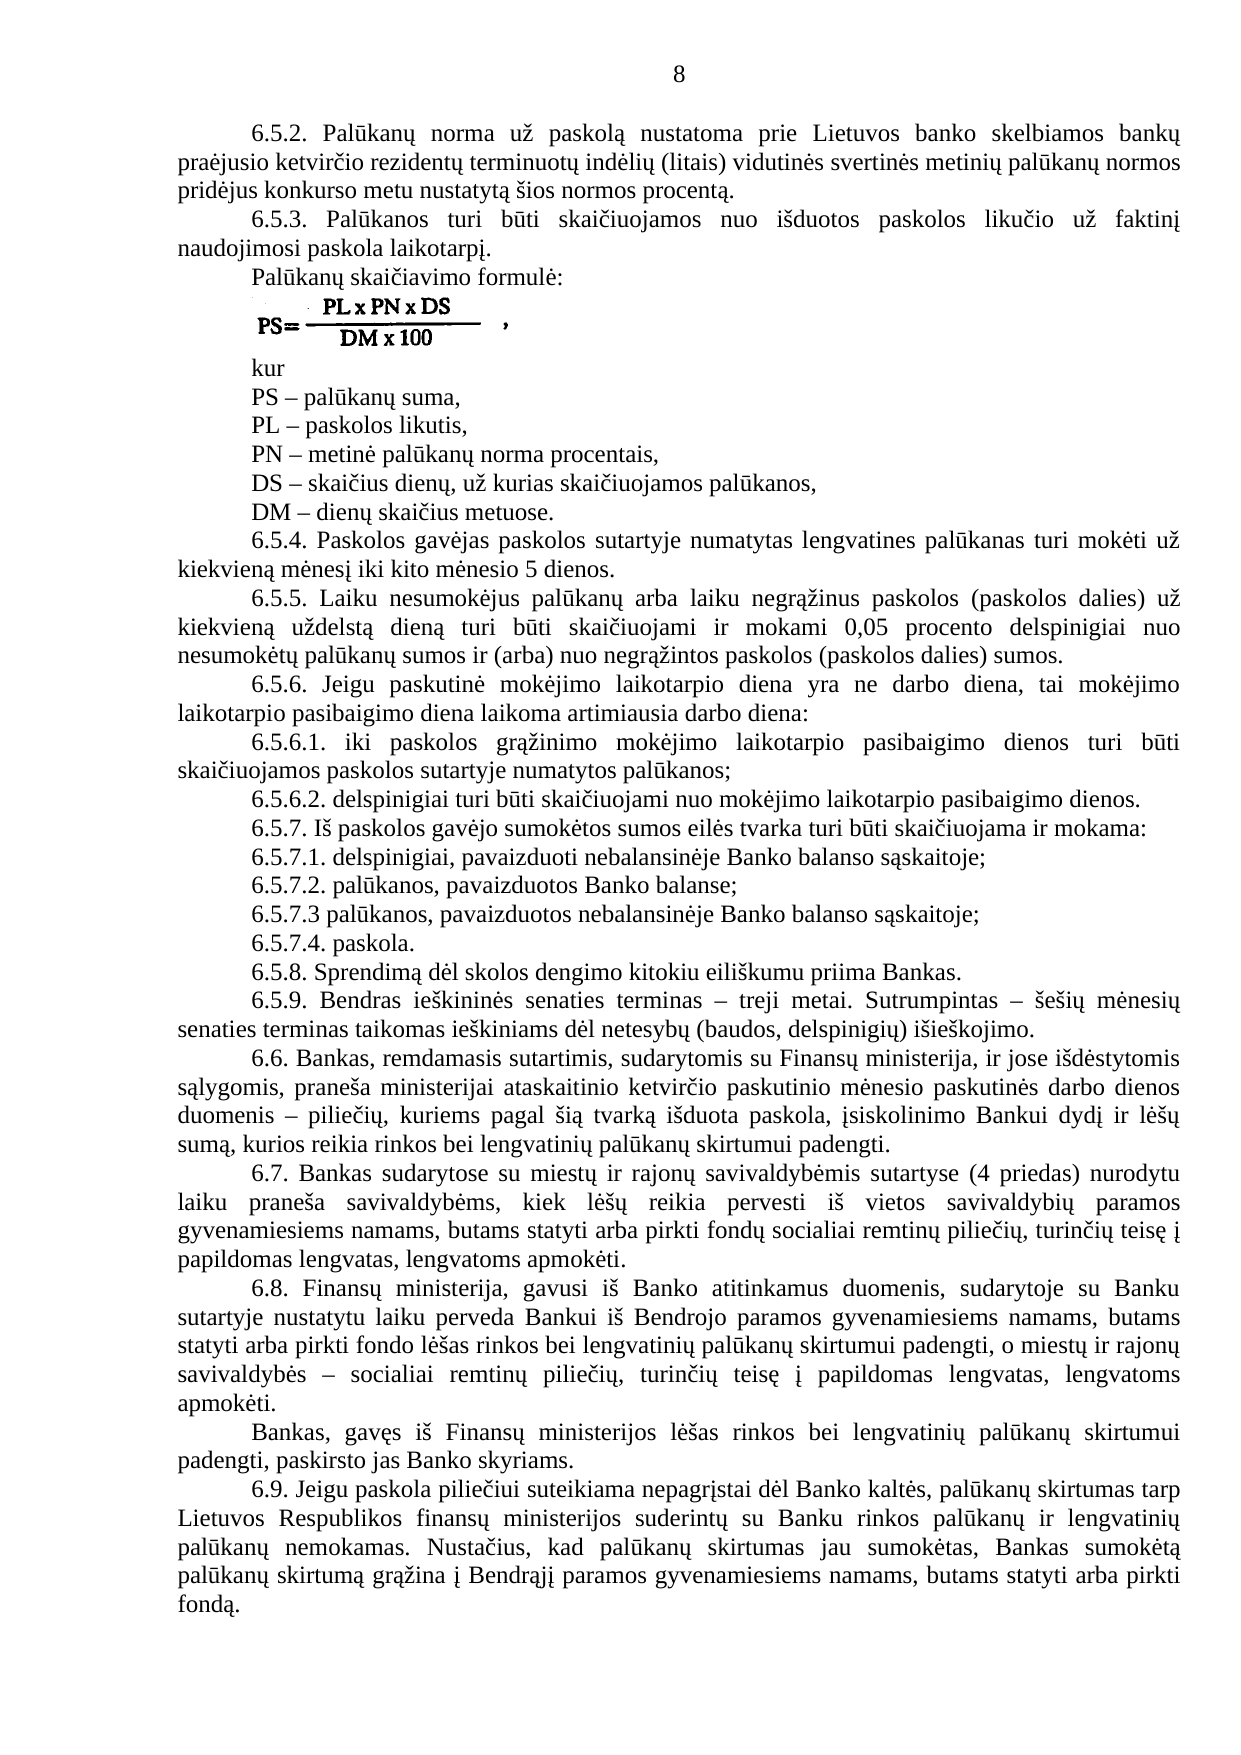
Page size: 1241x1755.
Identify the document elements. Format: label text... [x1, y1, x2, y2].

text 6.5.6. Jeigu paskutinė mokėjimo laikotarpio diena yra ne darbo diena, tai mokėjimo laikotarpio pasibaigimo diena laikoma artimiausia darbo diena: [177, 669, 1181, 727]
text DM – dienų skaičius metuose. [177, 497, 1181, 526]
text kur [177, 353, 1181, 382]
text 6.5.7. Iš paskolos gavėjo sumokėtos sumos eilės tvarka turi būti skaičiuojama ir mokama: [177, 813, 1181, 842]
text 6.5.4. Paskolos gavėjas paskolos sutartyje numatytas lengvatines palūkanas turi mokėti už kiekvieną mėnesį iki kito mėnesio 5 dienos. [177, 526, 1181, 583]
text 6.6. Bankas, remdamasis sutartimis, sudarytomis su Finansų ministerija, ir jose išdėstytomis sąlygomis, praneša ministerijai ataskaitinio ketvirčio paskutinio mėnesio paskutinės darbo dienos duomenis – piliečių, kuriems pagal šią tvarką išduota paskola, įsiskolinimo Bankui dydį ir lėšų sumą, kurios reikia rinkos bei lengvatinių palūkanų skirtumui padengti. [177, 1043, 1181, 1158]
text 6.5.7.4. paskola. [177, 928, 1181, 957]
text 6.9. Jeigu paskola piliečiui suteikiama nepagrįstai dėl Banko kaltės, palūkanų skirtumas tarp Lietuvos Respublikos finansų ministerijos suderintų su Banku rinkos palūkanų ir lengvatinių palūkanų nemokamas. Nustačius, kad palūkanų skirtumas jau sumokėtas, Bankas sumokėtą palūkanų skirtumą grąžina į Bendrąjį paramos gyvenamiesiems namams, butams statyti arba pirkti fondą. [177, 1474, 1181, 1618]
text 6.5.5. Laiku nesumokėjus palūkanų arba laiku negrąžinus paskolos (paskolos dalies) už kiekvieną uždelstą dieną turi būti skaičiuojami ir mokami 0,05 procento delspinigiai nuo nesumokėtų palūkanų sumos ir (arba) nuo negrąžintos paskolos (paskolos dalies) sumos. [177, 583, 1181, 669]
text 6.5.6.1. iki paskolos grąžinimo mokėjimo laikotarpio pasibaigimo dienos turi būti skaičiuojamos paskolos sutartyje numatytos palūkanos; [177, 727, 1181, 784]
text Bankas, gavęs iš Finansų ministerijos lėšas rinkos bei lengvatinių palūkanų skirtumui padengti, paskirsto jas Banko skyriams. [177, 1417, 1181, 1474]
text 6.5.7.1. delspinigiai, pavaizduoti nebalansinėje Banko balanso sąskaitoje; [177, 842, 1181, 871]
text DS – skaičius dienų, už kurias skaičiuojamos palūkanos, [177, 468, 1181, 497]
text PS – palūkanų suma, [177, 382, 1181, 411]
text 6.8. Finansų ministerija, gavusi iš Banko atitinkamus duomenis, sudarytoje su Banku sutartyje nustatytu laiku perveda Bankui iš Bendrojo paramos gyvenamiesiems namams, butams statyti arba pirkti fondo lėšas rinkos bei lengvatinių palūkanų skirtumui padengti, o miestų ir rajonų savivaldybės – socialiai remtinų piliečių, turinčių teisę į papildomas lengvatas, lengvatoms apmokėti. [177, 1273, 1181, 1417]
text 6.5.7.3 palūkanos, pavaizduotos nebalansinėje Banko balanso sąskaitoje; [177, 899, 1181, 928]
text PN – metinė palūkanų norma procentais, [177, 439, 1181, 468]
text PL – paskolos likutis, [177, 411, 1181, 439]
text 6.5.2. Palūkanų norma už paskolą nustatoma prie Lietuvos banko skelbiamos bankų praėjusio ketvirčio rezidentų terminuotų indėlių (litais) vidutinės svertinės metinių palūkanų normos pridėjus konkurso metu nustatytą šios normos procentą. [177, 118, 1181, 204]
text 6.5.8. Sprendimą dėl skolos dengimo kitokiu eiliškumu priima Bankas. [177, 957, 1181, 986]
text 6.5.6.2. delspinigiai turi būti skaičiuojami nuo mokėjimo laikotarpio pasibaigimo dienos. [177, 784, 1181, 813]
text 6.5.3. Palūkanos turi būti skaičiuojamos nuo išduotos paskolos likučio už faktinį naudojimosi paskola laikotarpį. [177, 204, 1181, 262]
text 6.7. Bankas sudarytose su miestų ir rajonų savivaldybėmis sutartyse (4 priedas) nurodytu laiku praneša savivaldybėms, kiek lėšų reikia pervesti iš vietos savivaldybių paramos gyvenamiesiems namams, butams statyti arba pirkti fondų socialiai remtinų piliečių, turinčių teisę į papildomas lengvatas, lengvatoms apmokėti. [177, 1158, 1181, 1273]
text 6.5.9. Bendras ieškininės senaties terminas – treji metai. Sutrumpintas – šešių mėnesių senaties terminas taikomas ieškiniams dėl netesybų (baudos, delspinigių) išieškojimo. [177, 986, 1181, 1043]
text Palūkanų skaičiavimo formulė: [177, 262, 1181, 291]
text 6.5.7.2. palūkanos, pavaizduotos Banko balanse; [177, 871, 1181, 899]
